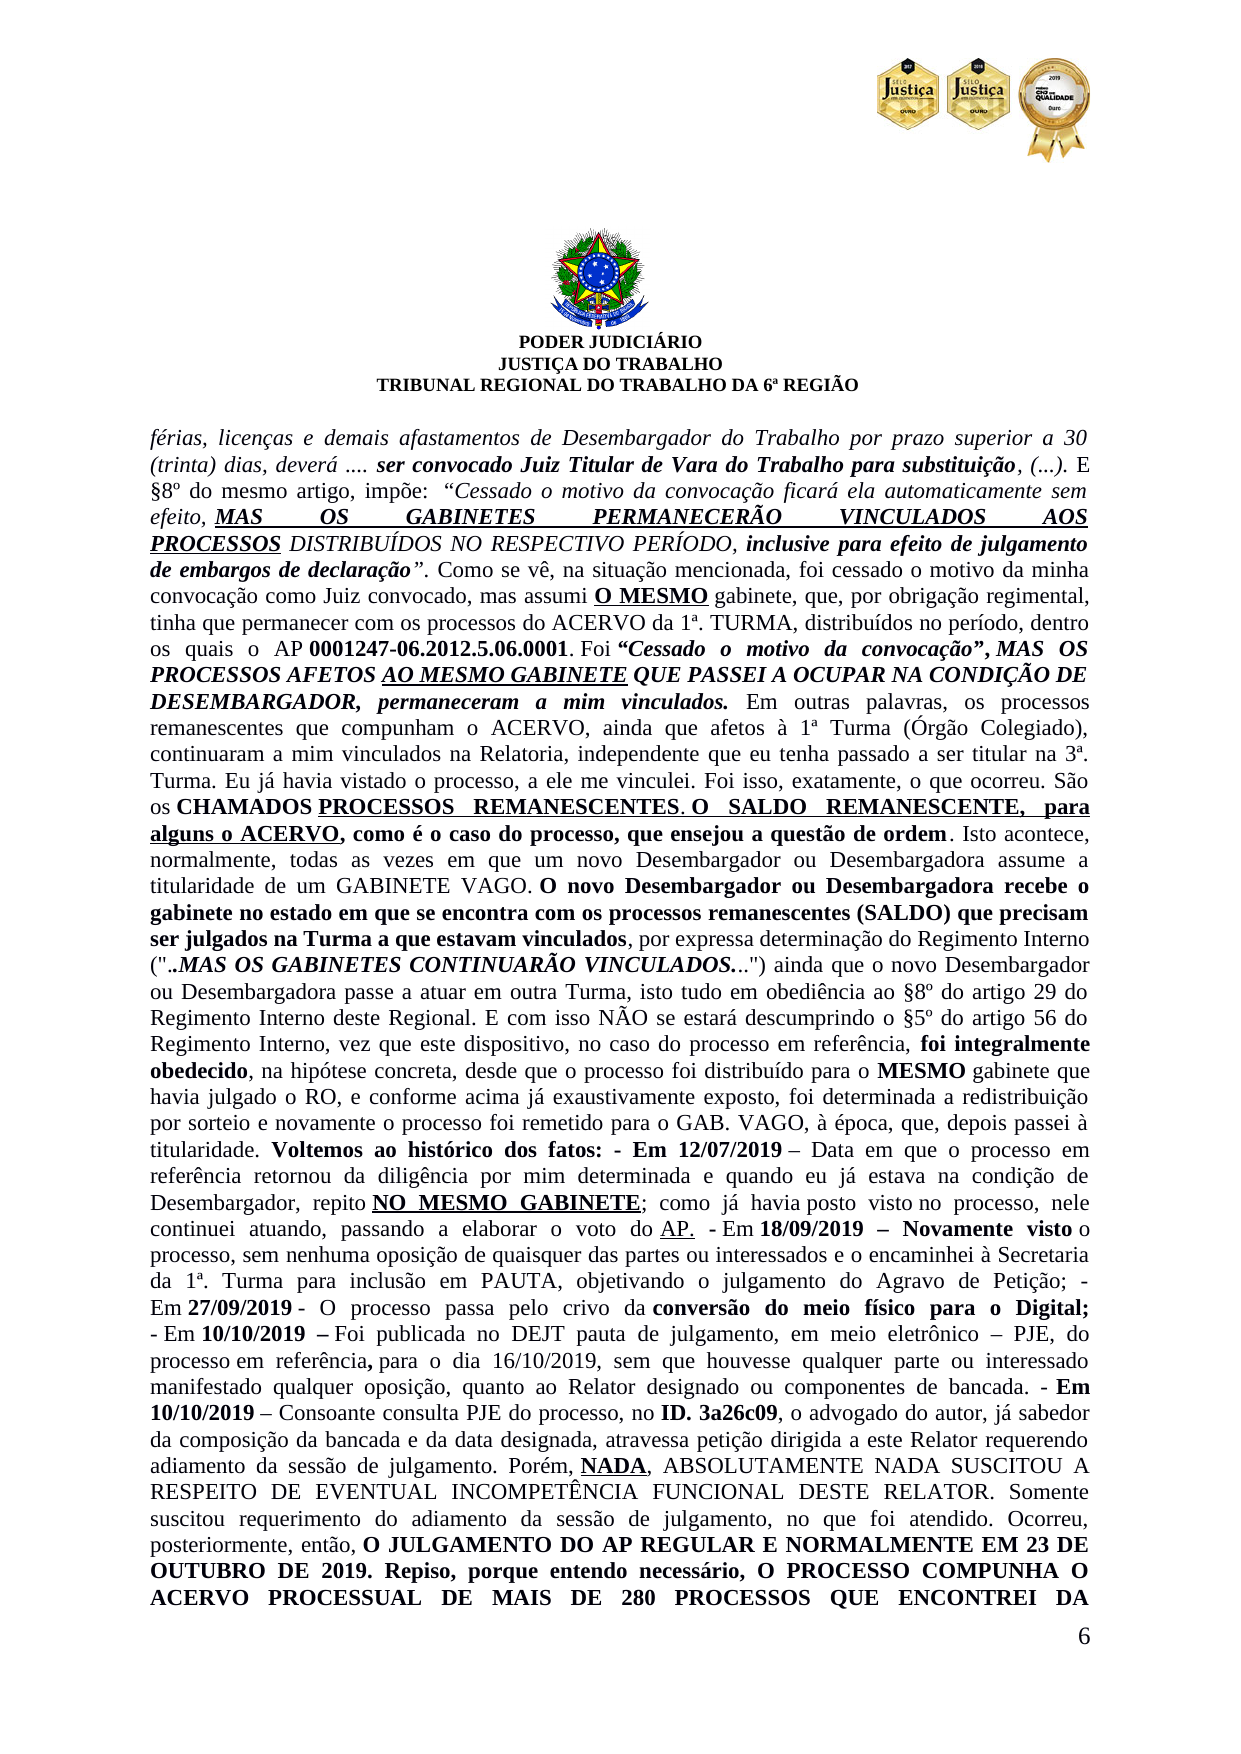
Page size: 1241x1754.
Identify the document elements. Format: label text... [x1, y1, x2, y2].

text férias, licenças e demais afastamentos de Desembargador do Trabalho por prazo superior a 30 (trinta) dias, deverá .... ser convocado Juiz Titular de Vara do Trabalho para substituição, (...). E §8º do mesmo artigo, impõe: “Cessado o motivo da convocação ficará ela automaticamente sem efeito, MAS OS GABINETES PERMANECERÃO VINCULADOS AOS PROCESSOS DISTRIBUÍDOS NO RESPECTIVO PERÍODO, inclusive para efeito de julgamento de embargos de declaração”. Como se vê, na situação mencionada, foi cessado o motivo da minha convocação como Juiz convocado, mas assumi O MESMO gabinete, que, por obrigação regimental, tinha que permanecer com os processos do ACERVO da 1ª. TURMA, distribuídos no período, dentro os quais o AP 0001247-06.2012.5.06.0001. Foi “Cessado o motivo da convocação”, MAS OS PROCESSOS AFETOS AO MESMO GABINETE QUE PASSEI A OCUPAR NA CONDIÇÃO DE DESEMBARGADOR, permaneceram a mim vinculados. Em outras palavras, os processos remanescentes que compunham o ACERVO, ainda que afetos à 1ª Turma (Órgão Colegiado), continuaram a mim vinculados na Relatoria, independente que eu tenha passado a ser titular na 3ª. Turma. Eu já havia vistado o processo, a ele me vinculei. Foi isso, exatamente, o que ocorreu. São os CHAMADOS PROCESSOS REMANESCENTES. O SALDO REMANESCENTE, para alguns o ACERVO, como é o caso do processo, que ensejou a questão de ordem. Isto acontece, normalmente, todas as vezes em que um novo Desembargador ou Desembargadora assume a titularidade de um GABINETE VAGO. O novo Desembargador ou Desembargadora recebe o gabinete no estado em que se encontra com os processos remanescentes (SALDO) que precisam ser julgados na Turma a que estavam vinculados, por expressa determinação do Regimento Interno ("..MAS OS GABINETES CONTINUARÃO VINCULADOS...") ainda que o novo Desembargador ou Desembargadora passe a atuar em outra Turma, isto tudo em obediência ao §8º do artigo 29 do Regimento Interno deste Regional. E com isso NÃO se estará descumprindo o §5º do artigo 56 do Regimento Interno, vez que este dispositivo, no caso do processo em referência, foi integralmente obedecido, na hipótese concreta, desde que o processo foi distribuído para o MESMO gabinete que havia julgado o RO, e conforme acima já exaustivamente exposto, foi determinada a redistribuição por sorteio e novamente o processo foi remetido para o GAB. VAGO, à época, que, depois passei à titularidade. Voltemos ao histórico dos fatos: - Em 12/07/2019 – Data em que o processo em referência retornou da diligência por mim determinada e quando eu já estava na condição de Desembargador, repito NO MESMO GABINETE; como já havia posto visto no processo, nele continuei atuando, passando a elaborar o voto do AP. - Em 18/09/2019 – Novamente visto o processo, sem nenhuma oposição de quaisquer das partes ou interessados e o encaminhei à Secretaria da 1ª. Turma para inclusão em PAUTA, objetivando o julgamento do Agravo de Petição; - Em 27/09/2019 - O processo passa pelo crivo da conversão do meio físico para o Digital; - Em 10/10/2019 – Foi publicada no DEJT pauta de julgamento, em meio eletrônico – PJE, do processo em referência, para o dia 16/10/2019, sem que houvesse qualquer parte ou interessado manifestado qualquer oposição, quanto ao Relator designado ou componentes de bancada. - Em 10/10/2019 – Consoante consulta PJE do processo, no ID. 3a26c09, o advogado do autor, já sabedor da composição da bancada e da data designada, atravessa petição dirigida a este Relator requerendo adiamento da sessão de julgamento. Porém, NADA, ABSOLUTAMENTE NADA SUSCITOU A RESPEITO DE EVENTUAL INCOMPETÊNCIA FUNCIONAL DESTE RELATOR. Somente suscitou requerimento do adiamento da sessão de julgamento, no que foi atendido. Ocorreu, posteriormente, então, O JULGAMENTO DO AP REGULAR E NORMALMENTE EM 23 DE OUTUBRO DE 2019. Repiso, porque entendo necessário, O PROCESSO COMPUNHA O ACERVO PROCESSUAL DE MAIS DE 280 PROCESSOS QUE ENCONTREI DA [150, 424, 1090, 1610]
